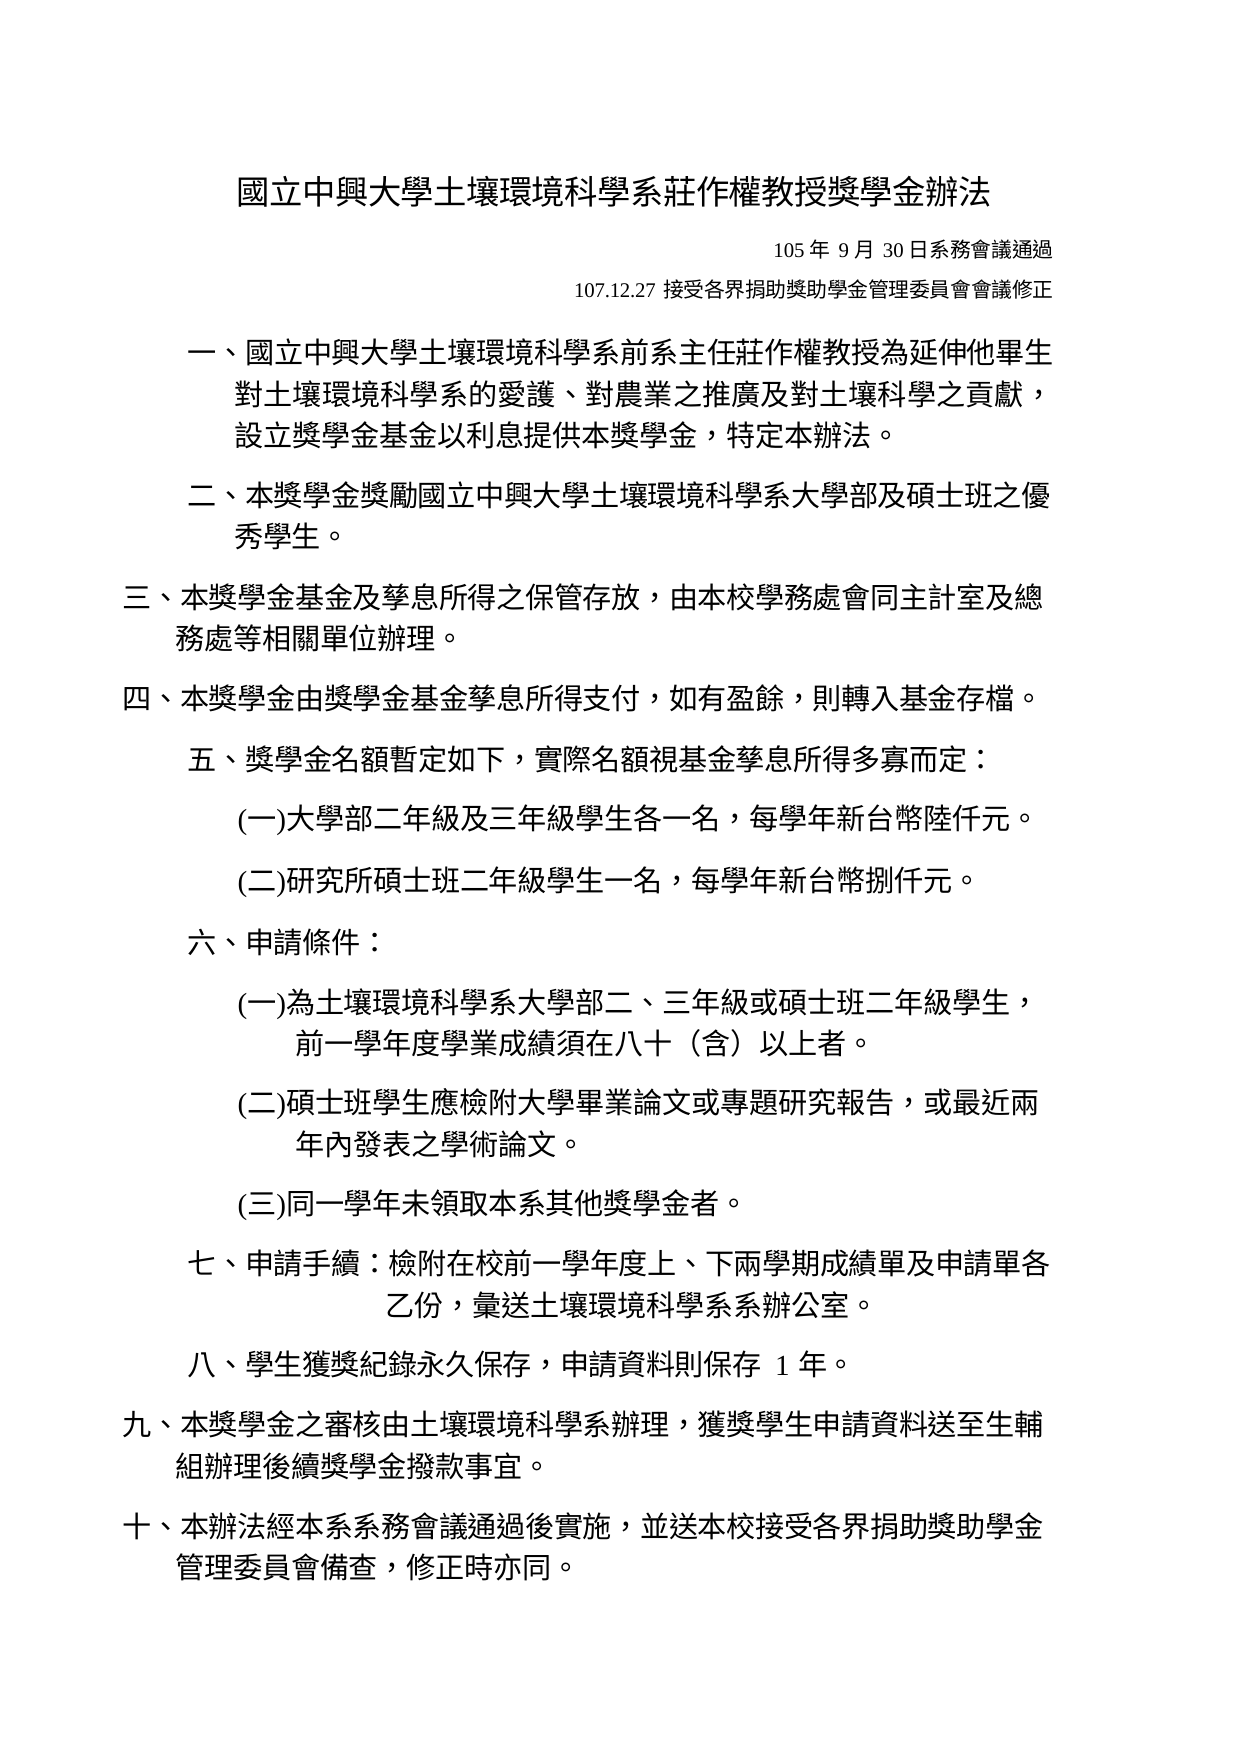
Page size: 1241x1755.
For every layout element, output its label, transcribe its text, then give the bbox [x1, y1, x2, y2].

text 四、本獎學金由獎學金基金孳息所得支付，如有盈餘，則轉入基金存檔。 [122, 676, 1053, 718]
text 國立中興大學土壤環境科學系莊作權教授獎學金辦法 [237, 166, 1066, 214]
text (二)碩士班學生應檢附大學畢業論文或專題研究報告，或最近兩年內發表之學術論文。 [237, 1081, 1054, 1163]
text 六、申請條件： [187, 920, 1066, 962]
text (三)同一學年未領取本系其他獎學金者。 [237, 1181, 1066, 1223]
text 十、本辦法經本系系務會議通過後實施，並送本校接受各界捐助獎助學金管理委員會備查，修正時亦同。 [122, 1504, 1054, 1587]
text (一)為土壤環境科學系大學部二、三年級或碩士班二年級學生，前一學年度學業成績須在八十（含）以上者。 [237, 980, 1054, 1063]
text 八、學生獲獎紀錄永久保存，申請資料則保存 1 年。 [187, 1342, 1066, 1384]
text 三、本獎學金基金及孳息所得之保管存放，由本校學務處會同主計室及總務處等相關單位辦理。 [122, 575, 1053, 658]
text 九、本獎學金之審核由土壤環境科學系辦理，獲獎學生申請資料送至生輔組辦理後續獎學金撥款事宜。 [122, 1403, 1054, 1486]
text 105 年 9 月 30 日系務會議通過 [175, 233, 1053, 264]
text 七、申請手續：檢附在校前一學年度上、下兩學期成績單及申請單各乙份，彙送土壤環境科學系系辦公室。 [187, 1242, 1053, 1324]
text 二、本獎學金獎勵國立中興大學土壤環境科學系大學部及碩士班之優秀學生。 [187, 473, 1053, 556]
text 107.12.27 接受各界捐助獎助學金管理委員會會議修正 [175, 273, 1053, 304]
text 五、獎學金名額暫定如下，實際名額視基金孳息所得多寡而定： [187, 736, 1066, 778]
text 一、國立中興大學土壤環境科學系前系主任莊作權教授為延伸他畢生對土壤環境科學系的愛護、對農業之推廣及對土壤科學之貢獻，設立獎學金基金以利息提供本獎學金，特定本辦法。 [187, 331, 1054, 455]
text (一)大學部二年級及三年級學生各一名，每學年新台幣陸仟元。 (二)研究所碩士班二年級學生一名，每學年新台幣捌仟元。 [237, 796, 1045, 899]
